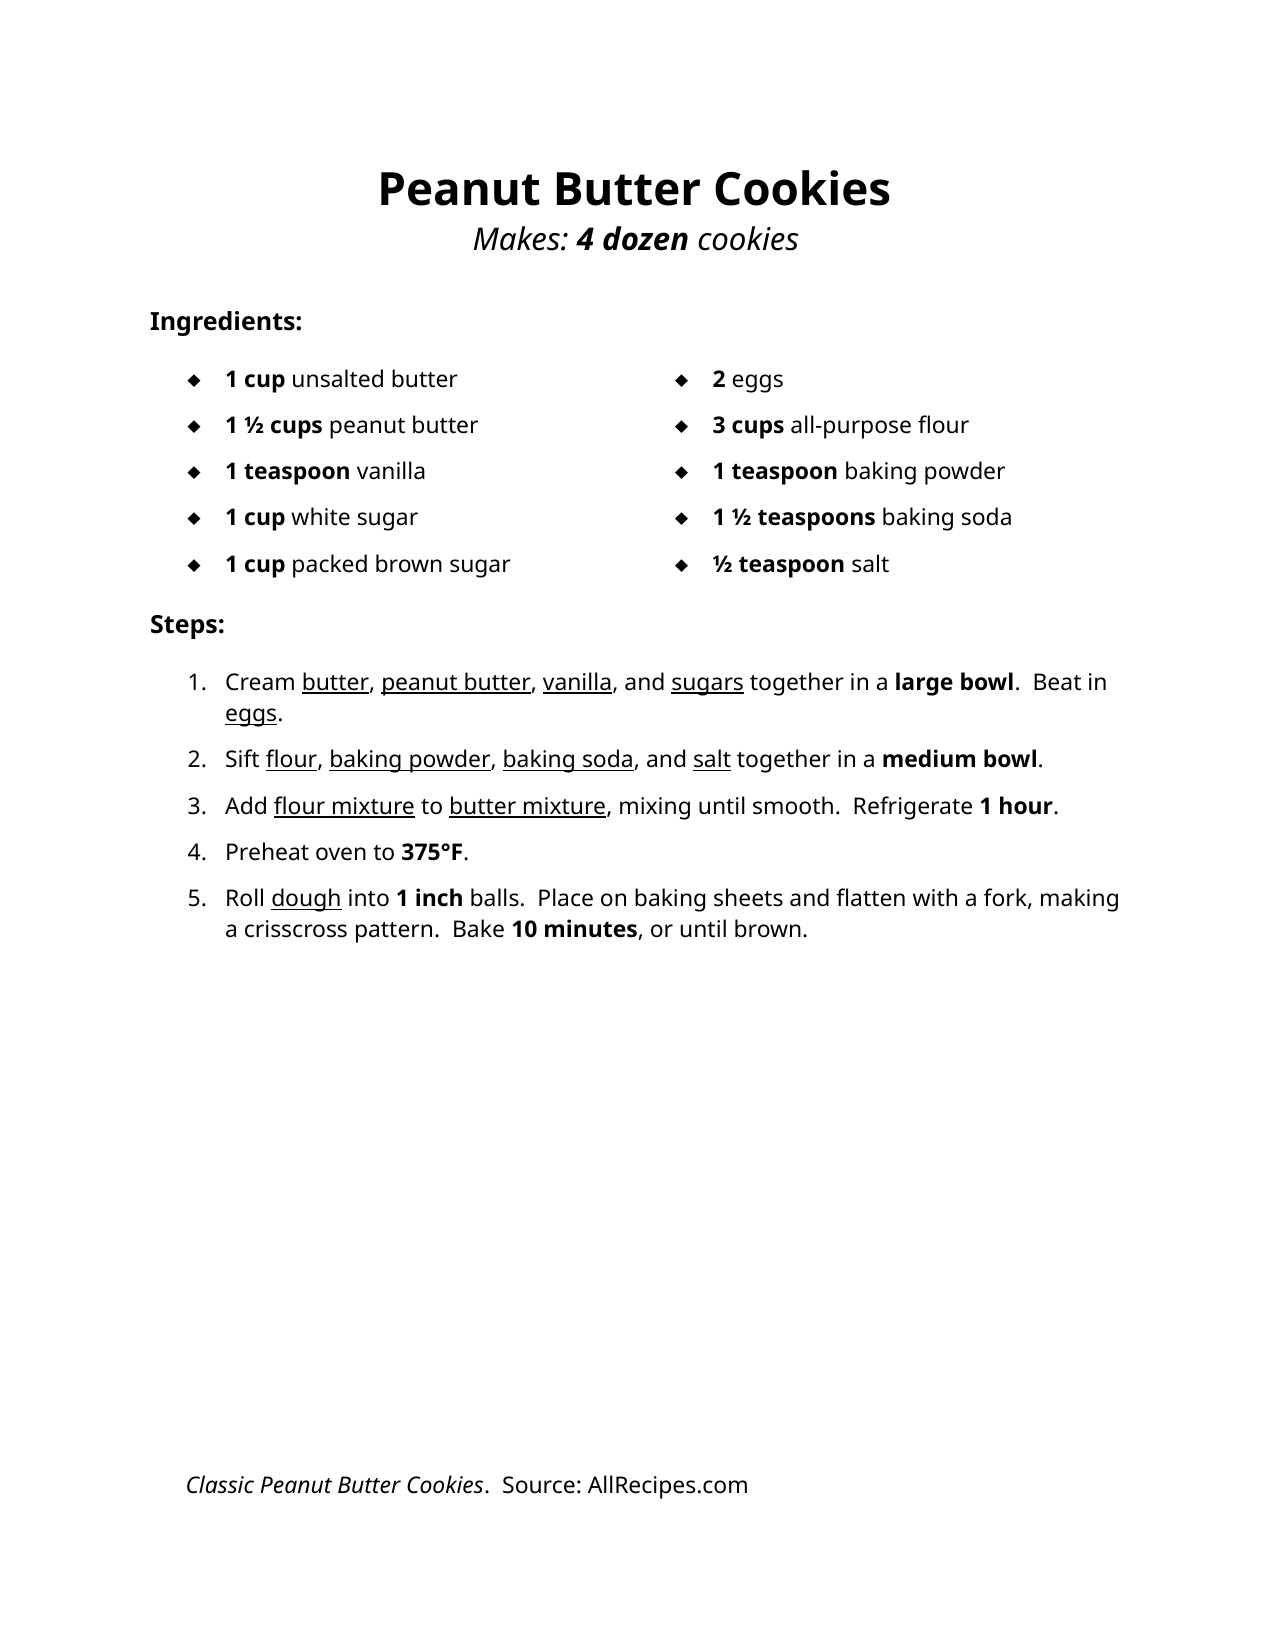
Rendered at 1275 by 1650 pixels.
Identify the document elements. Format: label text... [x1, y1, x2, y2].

subtitle Peanut Butter Cookies [150, 171, 1125, 214]
text Classic Peanut Butter Cookies. Source: AllRecipes.com [150, 1469, 1125, 1500]
list 1 teaspoon vanilla [187, 455, 637, 486]
subtitle Steps: [150, 612, 1125, 639]
list Add flour mixture to butter mixture, mixing until smooth. Refrigerate 1 hour. [187, 790, 1125, 821]
list 1 cup packed brown sugar [187, 547, 637, 579]
list 1 teaspoon baking powder [675, 455, 1125, 486]
list 1 ½ teaspoons baking soda [675, 501, 1125, 532]
list 1 cup unsalted butter [187, 362, 637, 394]
list 1 cup white sugar [187, 501, 637, 532]
list ½ teaspoon salt [675, 547, 1125, 579]
list 1 ½ cups peanut butter [187, 409, 637, 440]
subtitle Ingredients: [150, 308, 1125, 336]
list Sift flour, baking powder, baking soda, and salt together in a medium bowl. [187, 743, 1125, 775]
list Preheat oven to 375°F. [187, 836, 1125, 867]
list Cream butter, peanut butter, vanilla, and sugars together in a large bowl. Beat in eggs. [187, 666, 1125, 728]
list 3 cups all-purpose flour [675, 409, 1125, 440]
subtitle Makes: 4 dozen cookies [150, 233, 1125, 254]
list 2 eggs [675, 362, 1125, 394]
list Roll dough into 1 inch balls. Place on baking sheets and flatten with a fork, making a crisscross pattern. Bake 10 minutes, or until brown. [187, 882, 1125, 945]
